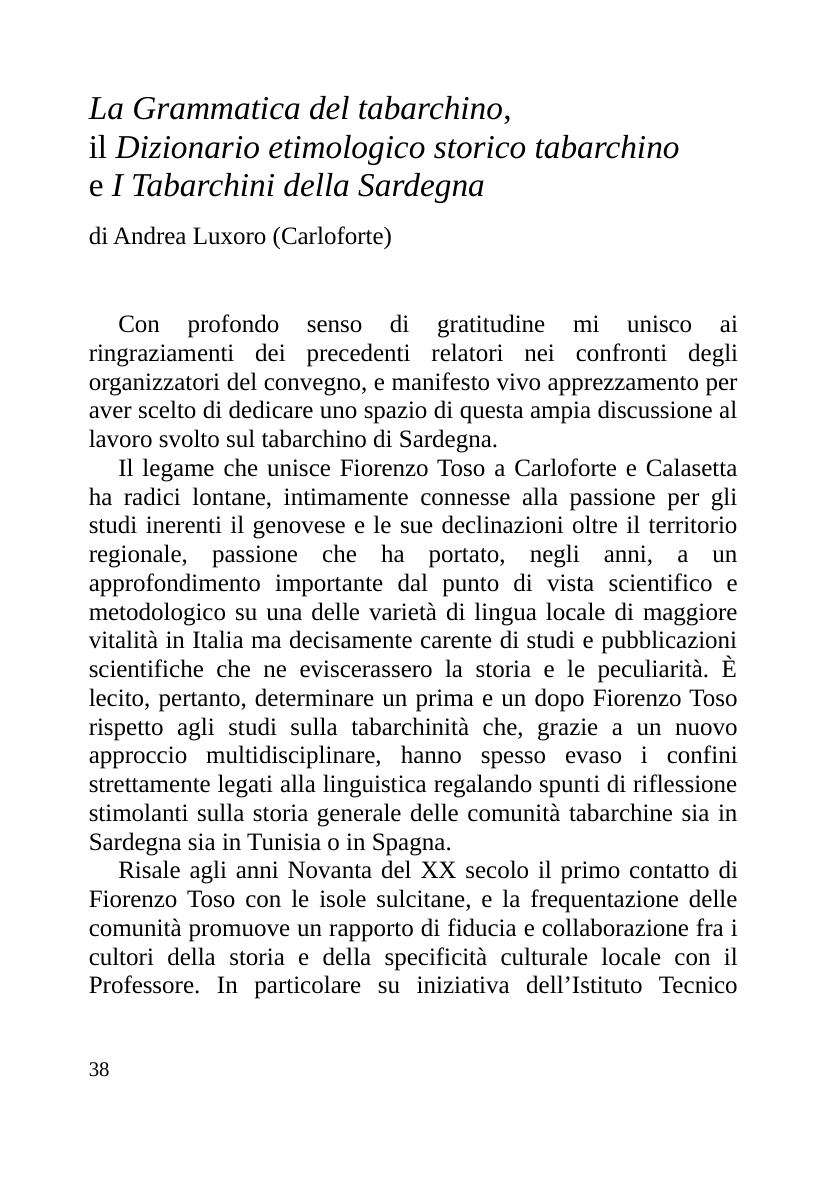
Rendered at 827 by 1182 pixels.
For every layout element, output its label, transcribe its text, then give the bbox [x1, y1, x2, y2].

text di Andrea Luxoro (Carloforte) [88, 221, 738, 250]
text Il legame che unisce Fiorenzo Toso a Carloforte e Calasetta ha radici lontane, intimamente connesse alla passione per gli studi inerenti il genovese e le sue declinazioni oltre il territorio regionale, passione che ha portato, negli anni, a un approfondimento importante dal punto di vista scientifico e metodologico su una delle varietà di lingua locale di maggiore vitalità in Italia ma decisamente carente di studi e pubblicazioni scientifiche che ne eviscerassero la storia e le peculiarità. È lecito, pertanto, determinare un prima e un dopo Fiorenzo Toso rispetto agli studi sulla tabarchinità che, grazie a un nuovo approccio multidisciplinare, hanno spesso evaso i confini strettamente legati alla linguistica regalando spunti di riflessione stimolanti sulla storia generale delle comunità tabarchine sia in Sardegna sia in Tunisia o in Spagna. [88, 453, 738, 855]
subtitle La Grammatica del tabarchino, il Dizionario etimologico storico tabarchino e I Tabarchini della Sardegna [88, 88, 738, 203]
text Risale agli anni Novanta del XX secolo il primo contatto di Fiorenzo Toso con le isole sulcitane, e la frequentazione delle comunità promuove un rapporto di fiducia e collaborazione fra i cultori della storia e della specificità culturale locale con il Professore. In particolare su iniziativa dell’Istituto Tecnico [88, 855, 738, 999]
text Con profondo senso di gratitudine mi unisco ai ringraziamenti dei precedenti relatori nei confronti degli organizzatori del convegno, e manifesto vivo apprezzamento per aver scelto di dedicare uno spazio di questa ampia discussione al lavoro svolto sul tabarchino di Sardegna. [88, 309, 738, 453]
